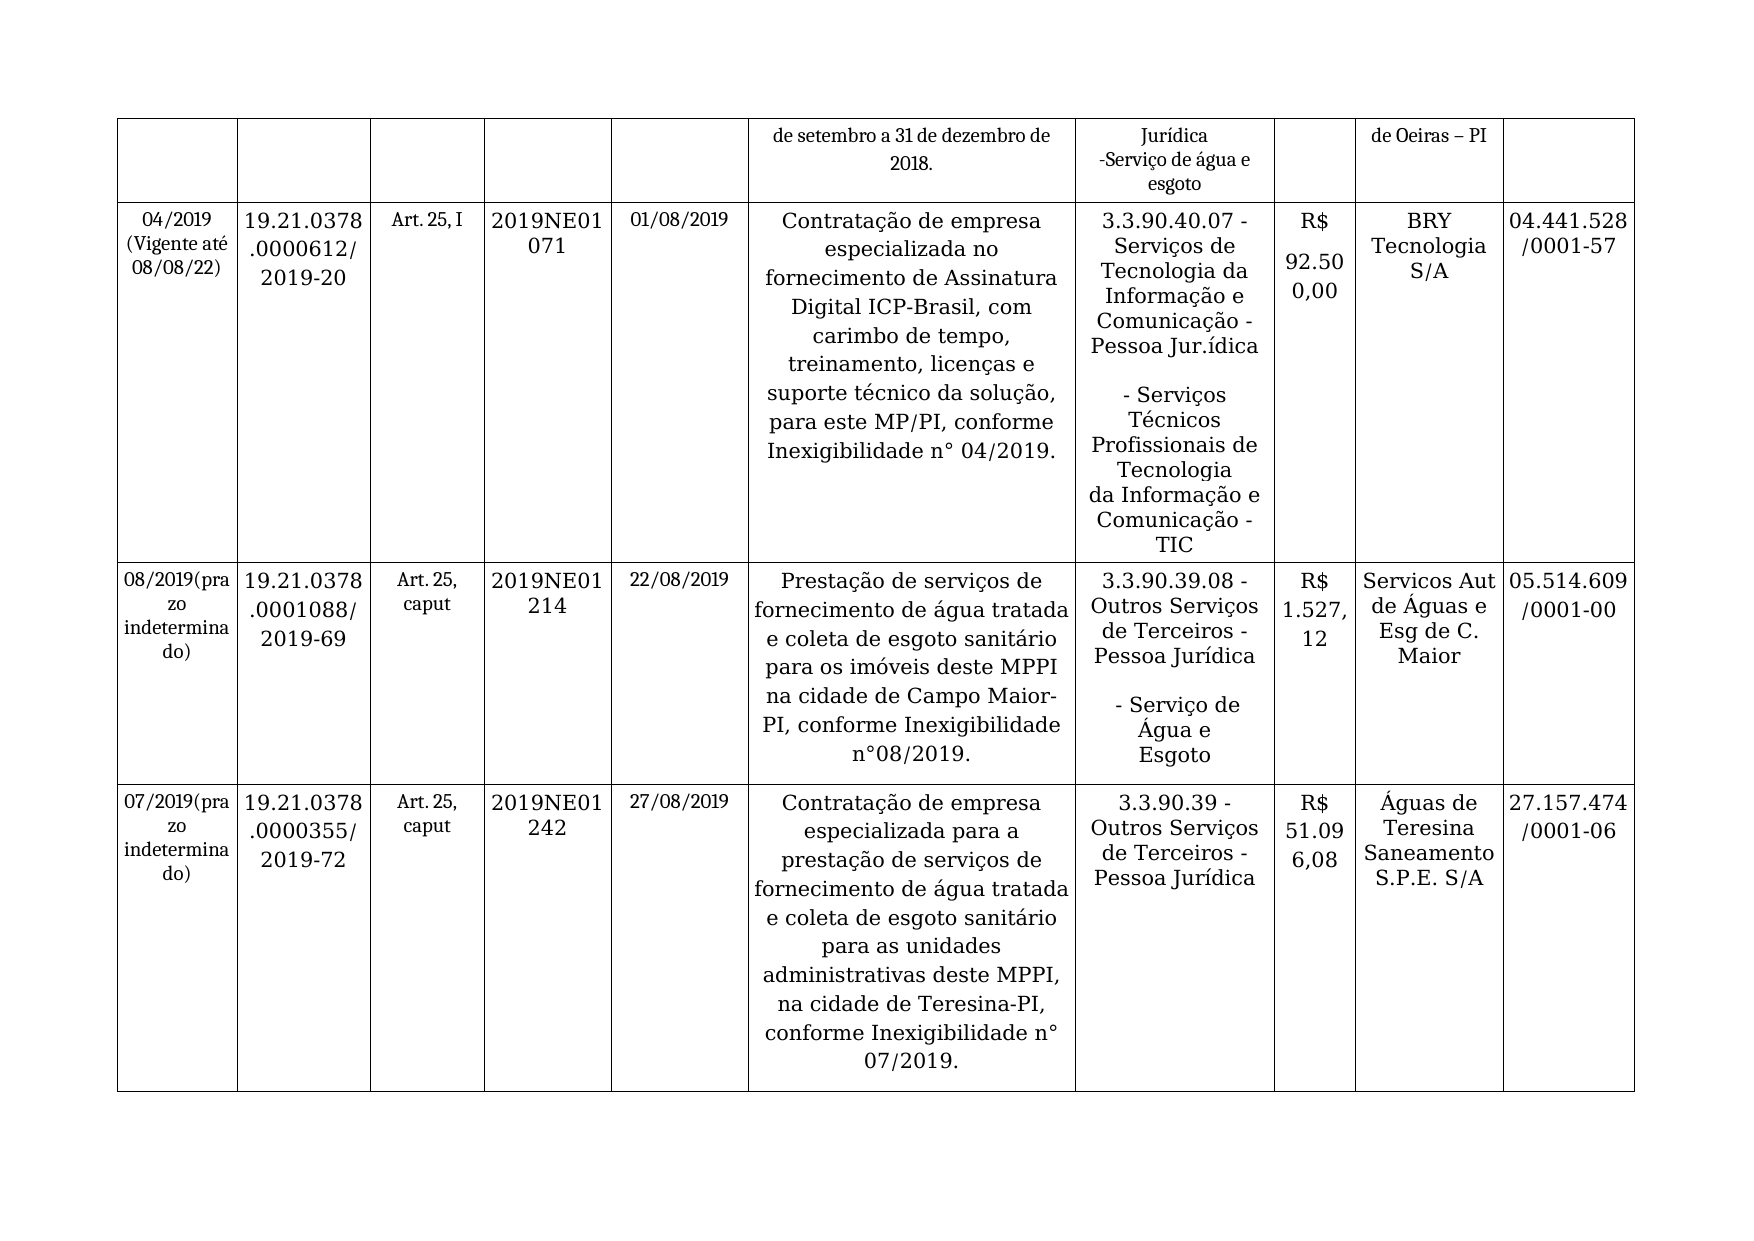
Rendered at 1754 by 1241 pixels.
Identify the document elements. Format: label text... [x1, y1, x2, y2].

table_cell 2019NE01242 [485, 785, 611, 1091]
table_cell Águas de Teresina Saneamento S.P.E. S/A [1356, 785, 1503, 1091]
table_cell [612, 119, 748, 202]
table_cell 3.3.90.40.07 - Serviços de Tecnologia da Informação e Comunicação - Pessoa Jur.ídica - Serviços Técnicos Profissionais de Tecnologia da Informação e Comunicação - TIC [1076, 203, 1274, 562]
table_cell R$ 1.527,12 [1275, 563, 1355, 784]
table_cell 3.3.90.39.08 - Outros Serviços de Terceiros - Pessoa Jurídica - Serviço de Água e Esgoto [1076, 563, 1274, 784]
table_cell R$ 51.096,08 [1275, 785, 1355, 1091]
table_cell 05.514.609/0001-00 [1504, 563, 1634, 784]
table_cell 07/2019(prazo indeterminado) [118, 785, 237, 1091]
table_cell 27/08/2019 [612, 785, 748, 1091]
table_cell de Oeiras – PI [1356, 119, 1503, 202]
table_cell [1504, 119, 1634, 202]
table_cell [371, 119, 484, 202]
table_cell Contratação de empresa especializada no fornecimento de Assinatura Digital ICP-Brasil, com carimbo de tempo, treinamento, licenças e suporte técnico da solução, para este MP/PI, conforme Inexigibilidade n° 04/2019. [749, 203, 1075, 562]
table_cell 19.21.0378.0001088/2019-69 [238, 563, 370, 784]
table_cell Prestação de serviços de fornecimento de água tratada e coleta de esgoto sanitário para os imóveis deste MPPI na cidade de Campo Maior-PI, conforme Inexigibilidade n°08/2019. [749, 563, 1075, 784]
table_cell Contratação de empresa especializada para a prestação de serviços de fornecimento de água tratada e coleta de esgoto sanitário para as unidades administrativas deste MPPI, na cidade de Teresina-PI, conforme Inexigibilidade n° 07/2019. [749, 785, 1075, 1091]
table_cell 01/08/2019 [612, 203, 748, 562]
table_cell 27.157.474/0001-06 [1504, 785, 1634, 1091]
table_cell Art. 25, caput [371, 563, 484, 784]
table_cell [485, 119, 611, 202]
table_cell [118, 119, 237, 202]
table_cell BRY Tecnologia S/A [1356, 203, 1503, 562]
table_cell Art. 25, I [371, 203, 484, 562]
table_cell [1275, 119, 1355, 202]
table_cell 08/2019(prazo indeterminado) [118, 563, 237, 784]
table_cell 2019NE01071 [485, 203, 611, 562]
table_cell 3.3.90.39 - Outros Serviços de Terceiros - Pessoa Jurídica [1076, 785, 1274, 1091]
table_cell 19.21.0378.0000355/2019-72 [238, 785, 370, 1091]
table_cell Servicos Aut de Águas e Esg de C. Maior [1356, 563, 1503, 784]
table_cell 2019NE01214 [485, 563, 611, 784]
table_cell 22/08/2019 [612, 563, 748, 784]
table_cell 19.21.0378.0000612/2019-20 [238, 203, 370, 562]
table_cell R$ 92.500,00 [1275, 203, 1355, 562]
table_cell 04.441.528/0001-57 [1504, 203, 1634, 562]
table_cell [238, 119, 370, 202]
table_cell de setembro a 31 de dezembro de 2018. [749, 119, 1075, 202]
table_cell Art. 25, caput [371, 785, 484, 1091]
table_cell 04/2019 (Vigente até 08/08/22) [118, 203, 237, 562]
table_cell Jurídica -Serviço de água e esgoto [1076, 119, 1274, 202]
